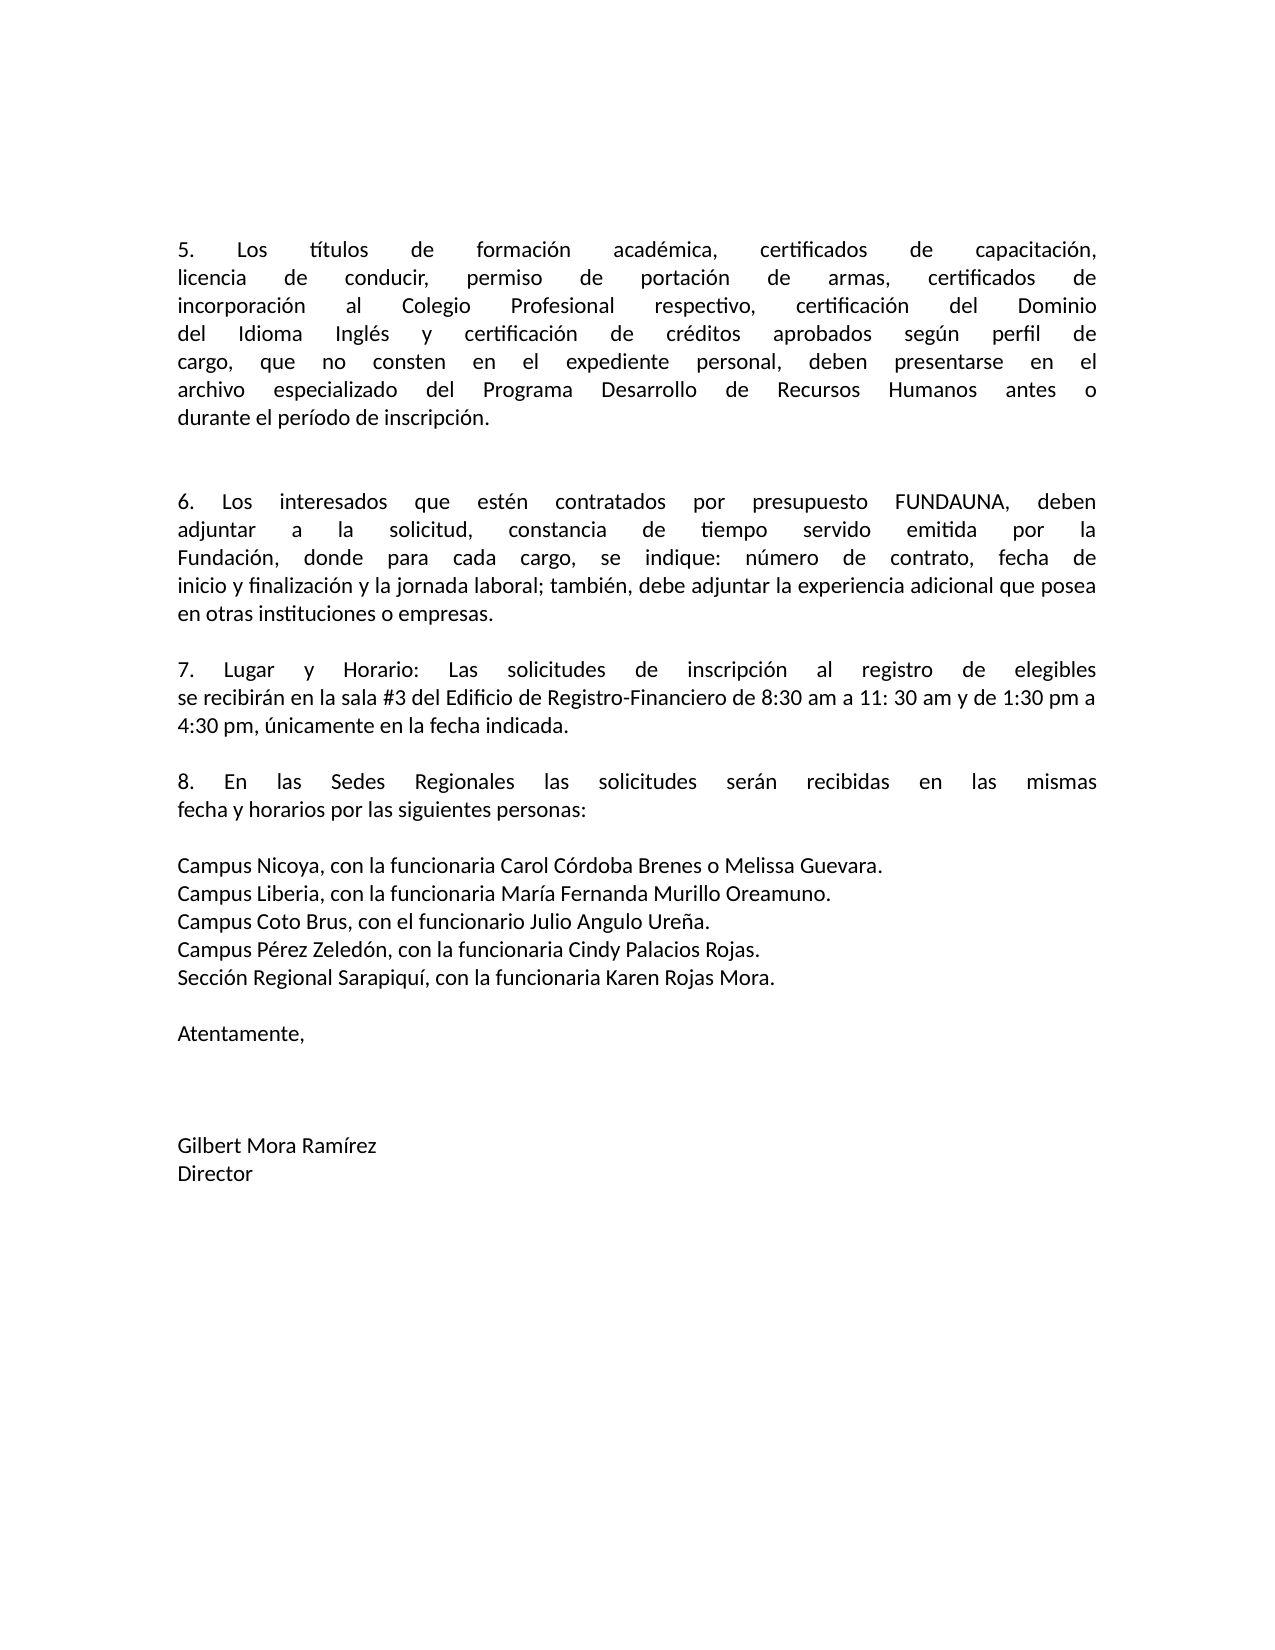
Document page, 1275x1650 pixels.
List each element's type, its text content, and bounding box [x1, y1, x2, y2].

text Campus Liberia, con la funcionaria María Fernanda Murillo Oreamuno. [177, 879, 1098, 907]
text Sección Regional Sarapiquí, con la funcionaria Karen Rojas Mora. [177, 963, 1098, 991]
text Campus Coto Brus, con el funcionario Julio Angulo Ureña. [177, 907, 1098, 935]
text Campus Nicoya, con la funcionaria Carol Córdoba Brenes o Melissa Guevara. [177, 823, 1098, 879]
text 7. Lugar y Horario: Las solicitudes de inscripción al registro de elegibles se recibirán en la sala #3 del Edificio de Registro-Financiero de 8:30 am a 11: 30 am y de 1:30 pm a 4:30 pm, únicamente en la fecha indicada. [177, 627, 1098, 739]
text 8. En las Sedes Regionales las solicitudes serán recibidas en las mismas fecha y horarios por las siguientes personas: [177, 739, 1098, 823]
text Atentamente, Gilbert Mora Ramírez [177, 1019, 1098, 1159]
text Director [177, 1159, 1098, 1215]
text 6. Los interesados que estén contratados por presupuesto FUNDAUNA, deben adjuntar a la solicitud, constancia de tiempo servido emitida por la Fundación, donde para cada cargo, se indique: número de contrato, fecha de inicio y finalización y la jornada laboral; también, debe adjuntar la experiencia adicional que posea en otras instituciones o empresas. [177, 459, 1098, 627]
text 5. Los títulos de formación académica, certificados de capacitación, licencia de conducir, permiso de portación de armas, certificados de incorporación al Colegio Profesional respectivo, certificación del Dominio del Idioma Inglés y certificación de créditos aprobados según perfil de cargo, que no consten en el expediente personal, deben presentarse en el archivo especializado del Programa Desarrollo de Recursos Humanos antes o durante el período de inscripción. [177, 207, 1098, 431]
text Campus Pérez Zeledón, con la funcionaria Cindy Palacios Rojas. [177, 935, 1098, 963]
